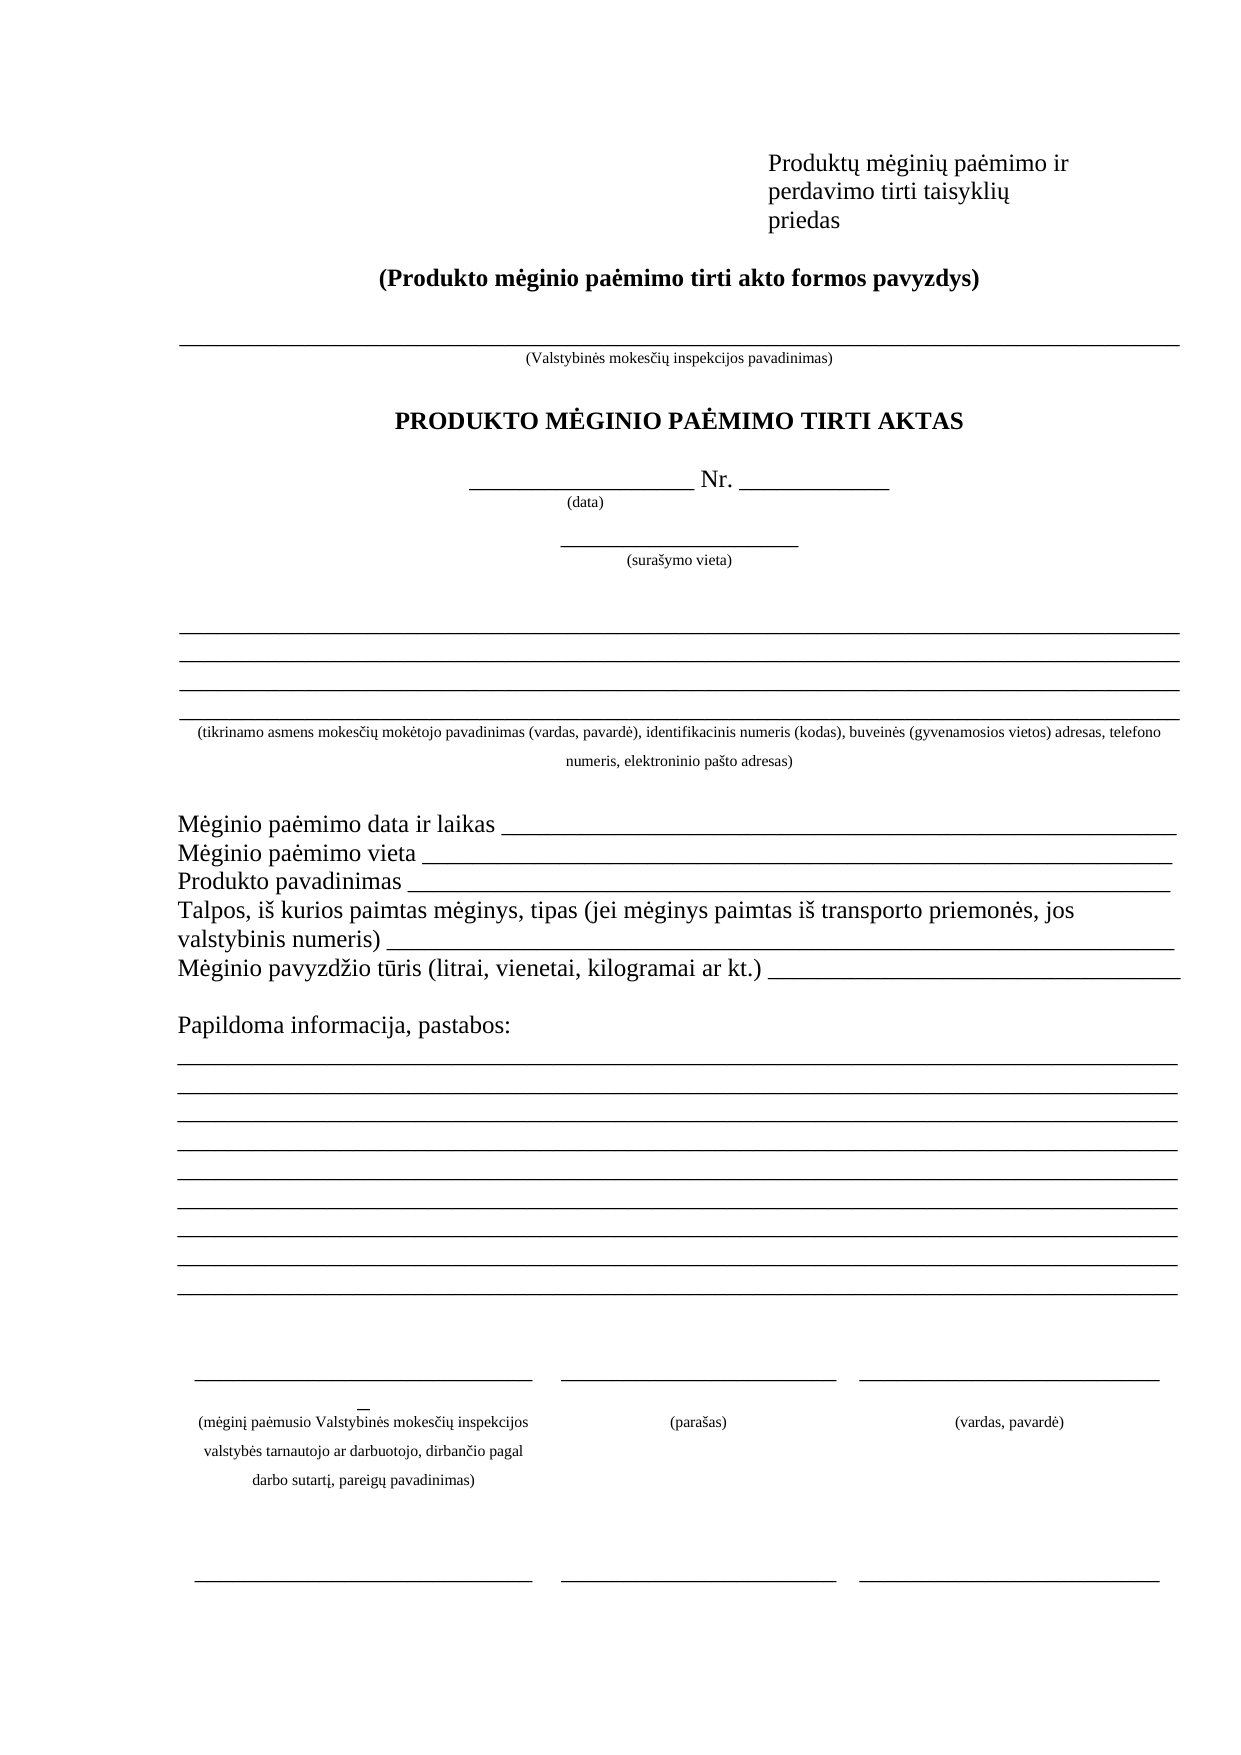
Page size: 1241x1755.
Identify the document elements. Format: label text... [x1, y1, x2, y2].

text (Produkto mėginio paėmimo tirti akto formos pavyzdys) [177, 263, 1181, 291]
text priedas [177, 205, 1181, 234]
table_header ______________________ [550, 1355, 847, 1413]
text (data) [177, 493, 1181, 521]
text ________________________________________________________________________________ [177, 665, 1181, 694]
text PRODUKTO MĖGINIO PAĖMIMO TIRTI AKTAS [177, 406, 1181, 435]
text ________________________________________________________________________________ [177, 1068, 1181, 1096]
table_cell (parašas) [550, 1413, 847, 1499]
table_cell (mėginį paėmusio Valstybinės mokesčių inspekcijos valstybės tarnautojo ar darbuotojo, dirbančio pagal darbo sutartį, pareigų pavadinimas) [177, 1413, 549, 1499]
table_cell ________________________ [847, 1556, 1171, 1585]
text (tikrinamo asmens mokesčių mokėtojo pavadinimas (vardas, pavardė), identifikacinis numeris (kodas), buveinės (gyvenamosios vietos) adresas, telefono numeris, elektroninio pašto adresas) [177, 723, 1181, 780]
text valstybinis numeris) _______________________________________________________________ [177, 924, 1181, 953]
text ________________________________________________________________________________ [177, 636, 1181, 665]
text ________________________________________________________________________________ [177, 1183, 1181, 1211]
table_cell [177, 1528, 549, 1556]
table_cell [847, 1499, 1171, 1528]
text ________________________________________________________________________________ [177, 1096, 1181, 1125]
table_cell [847, 1528, 1171, 1556]
text ________________________________________________________________________________ [177, 1154, 1181, 1183]
text __________________ Nr. ____________ [177, 464, 1181, 493]
text (Valstybinės mokesčių inspekcijos pavadinimas) [177, 349, 1181, 378]
text ________________________________________________________________________________ [177, 320, 1181, 349]
table_header ________________________ [847, 1355, 1171, 1413]
text Produkto pavadinimas _____________________________________________________________ [177, 866, 1181, 895]
text ________________________________________________________________________________ [177, 1269, 1181, 1298]
text Papildoma informacija, pastabos: [177, 1010, 1181, 1039]
table_cell [550, 1499, 847, 1528]
table_cell (vardas, pavardė) [847, 1413, 1171, 1499]
text ________________________________________________________________________________ [177, 694, 1181, 723]
text Mėginio paėmimo data ir laikas ______________________________________________________ [177, 809, 1181, 838]
text Mėginio pavyzdžio tūris (litrai, vienetai, kilogramai ar kt.) _________________________________ [177, 953, 1181, 981]
table_cell [177, 1499, 549, 1528]
table_header ____________________________ [177, 1355, 549, 1413]
table_cell ___________________________ [177, 1556, 549, 1585]
text ________________________________________________________________________________ [177, 1039, 1181, 1068]
text Mėginio paėmimo vieta ____________________________________________________________ [177, 838, 1181, 866]
text ________________________________________________________________________________ [177, 1240, 1181, 1269]
text Talpos, iš kurios paimtas mėginys, tipas (jei mėginys paimtas iš transporto priemonės, jos [177, 895, 1181, 924]
text ________________________________________________________________________________ [177, 608, 1181, 636]
text ___________________ [177, 521, 1181, 550]
text ________________________________________________________________________________ [177, 1125, 1181, 1154]
table_cell [550, 1528, 847, 1556]
text ________________________________________________________________________________ [177, 1211, 1181, 1240]
text Produktų mėginių paėmimo ir [177, 148, 1181, 176]
table_cell ______________________ [550, 1556, 847, 1585]
text perdavimo tirti taisyklių [177, 176, 1181, 205]
text (surašymo vieta) [177, 550, 1181, 579]
